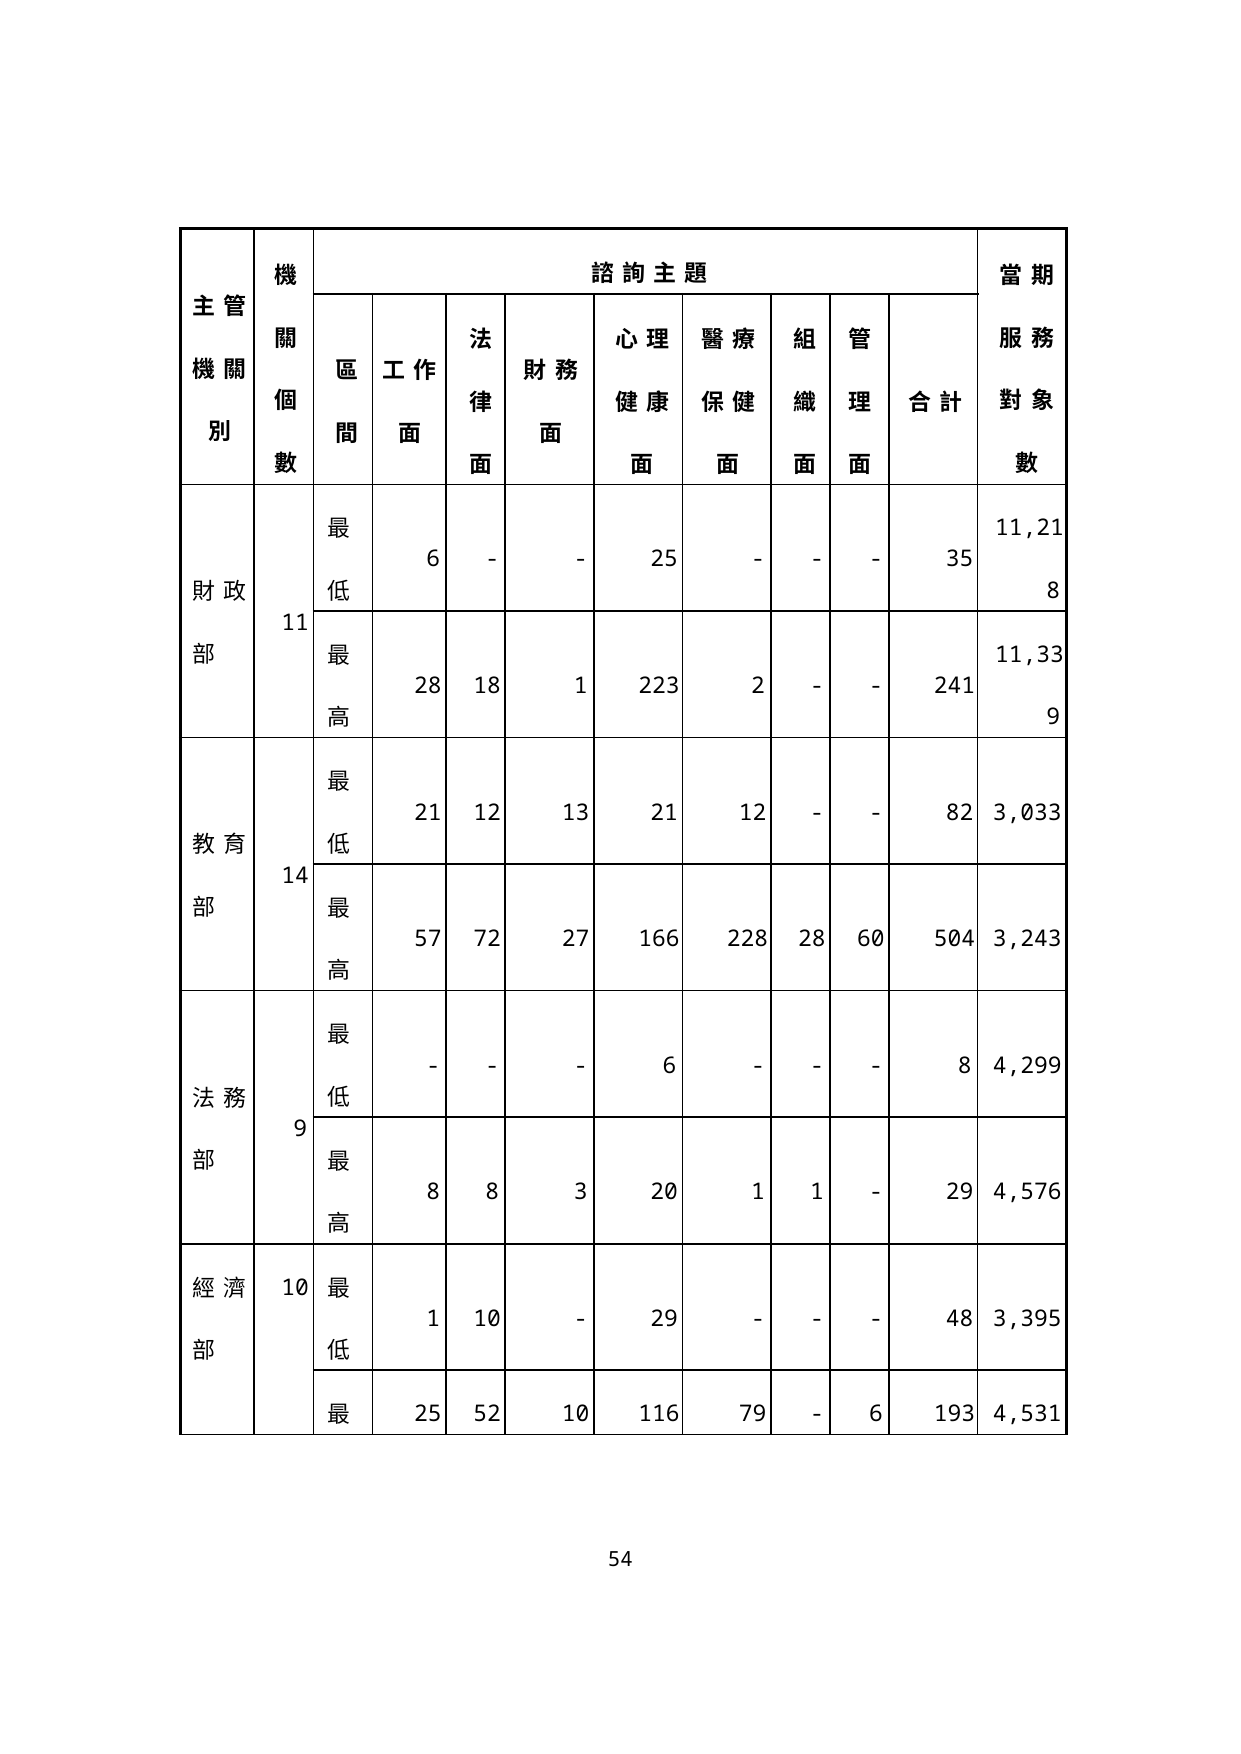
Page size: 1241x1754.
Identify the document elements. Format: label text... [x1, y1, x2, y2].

table_cell - [683, 485, 770, 610]
table_cell 10 [255, 1245, 313, 1433]
table_cell - [506, 485, 593, 610]
table_cell 財務面 [506, 295, 593, 483]
table_cell 79 [683, 1371, 770, 1433]
table_cell 3 [506, 1118, 593, 1243]
table_cell 8 [447, 1118, 504, 1243]
table_header 諮詢主題 [314, 230, 977, 293]
table_cell 法律 面 [447, 295, 504, 483]
table_cell - [831, 1118, 888, 1243]
table_cell 504 [890, 865, 977, 990]
table_cell 13 [506, 738, 593, 863]
table_cell - [772, 612, 829, 737]
table_cell 教育部 [182, 738, 253, 990]
table_cell 經濟部 [182, 1245, 253, 1433]
table_cell 241 [890, 612, 977, 737]
table_cell 12 [447, 738, 504, 863]
table_cell 228 [683, 865, 770, 990]
table_cell 20 [595, 1118, 682, 1243]
table_cell 心理 健康面 [595, 295, 682, 483]
table_cell - [772, 738, 829, 863]
table_cell 3,033 [978, 738, 1065, 863]
table_cell 4,576 [978, 1118, 1065, 1243]
table_cell 82 [890, 738, 977, 863]
table_cell 11,339 [978, 612, 1065, 737]
table_cell 醫療 保健面 [683, 295, 770, 483]
table_cell 1 [506, 612, 593, 737]
table_cell 12 [683, 738, 770, 863]
table_cell 21 [373, 738, 445, 863]
table_cell 6 [373, 485, 445, 610]
table_cell 4,299 [978, 991, 1065, 1116]
table_cell 4,531 [978, 1371, 1065, 1433]
table_cell 8 [373, 1118, 445, 1243]
table_cell - [506, 1245, 593, 1369]
table_cell 最高 [314, 612, 372, 737]
table_cell 25 [373, 1371, 445, 1433]
table_header 主管機關別 [182, 230, 253, 483]
table_cell - [447, 485, 504, 610]
table_cell - [831, 1245, 888, 1369]
table_cell 最高 [314, 865, 372, 990]
table_cell 工作 面 [373, 295, 445, 483]
table_cell - [683, 991, 770, 1116]
table_cell - [831, 485, 888, 610]
table_cell - [447, 991, 504, 1116]
table_cell 72 [447, 865, 504, 990]
table_cell 21 [595, 738, 682, 863]
table_cell 8 [890, 991, 977, 1116]
table_cell 合計 [890, 295, 977, 483]
table_cell 29 [890, 1118, 977, 1243]
table_cell - [831, 738, 888, 863]
table_cell - [772, 1371, 829, 1433]
table_cell 管理 面 [831, 295, 888, 483]
table_cell 最低 [314, 1245, 372, 1369]
table_cell 193 [890, 1371, 977, 1433]
table_cell 18 [447, 612, 504, 737]
table_cell 區間 [314, 295, 372, 483]
table_cell 11,218 [978, 485, 1065, 610]
table_cell 2 [683, 612, 770, 737]
table_cell - [772, 991, 829, 1116]
table_cell - [772, 485, 829, 610]
table_cell 29 [595, 1245, 682, 1369]
table_cell 最 [314, 1371, 372, 1433]
table_cell 3,395 [978, 1245, 1065, 1369]
table_cell 35 [890, 485, 977, 610]
table_cell 57 [373, 865, 445, 990]
table_cell 28 [772, 865, 829, 990]
table_cell 11 [255, 485, 313, 737]
table_cell - [683, 1245, 770, 1369]
table_cell - [772, 1245, 829, 1369]
table_cell 法務部 [182, 991, 253, 1243]
table_cell 52 [447, 1371, 504, 1433]
table_cell 1 [683, 1118, 770, 1243]
table_header 當期 服務對象數 [978, 230, 1065, 483]
table_cell - [831, 612, 888, 737]
table_cell 最低 [314, 485, 372, 610]
table_cell 166 [595, 865, 682, 990]
table_cell 6 [595, 991, 682, 1116]
table_cell 最低 [314, 991, 372, 1116]
table_cell 223 [595, 612, 682, 737]
table_cell 116 [595, 1371, 682, 1433]
table_cell 1 [772, 1118, 829, 1243]
table_cell 10 [506, 1371, 593, 1433]
table_cell 6 [831, 1371, 888, 1433]
table_cell 最高 [314, 1118, 372, 1243]
table_cell 財政部 [182, 485, 253, 737]
table_cell 1 [373, 1245, 445, 1369]
table_cell 60 [831, 865, 888, 990]
table_cell 組織面 [772, 295, 829, 483]
table_cell 10 [447, 1245, 504, 1369]
table_cell 9 [255, 991, 313, 1243]
table_cell - [506, 991, 593, 1116]
table_cell - [373, 991, 445, 1116]
table_cell 3,243 [978, 865, 1065, 990]
table_cell - [831, 991, 888, 1116]
table_cell 48 [890, 1245, 977, 1369]
table_cell 27 [506, 865, 593, 990]
table_header 機關個數 [255, 230, 313, 483]
table_cell 28 [373, 612, 445, 737]
table_cell 25 [595, 485, 682, 610]
table_cell 14 [255, 738, 313, 990]
table_cell 最低 [314, 738, 372, 863]
